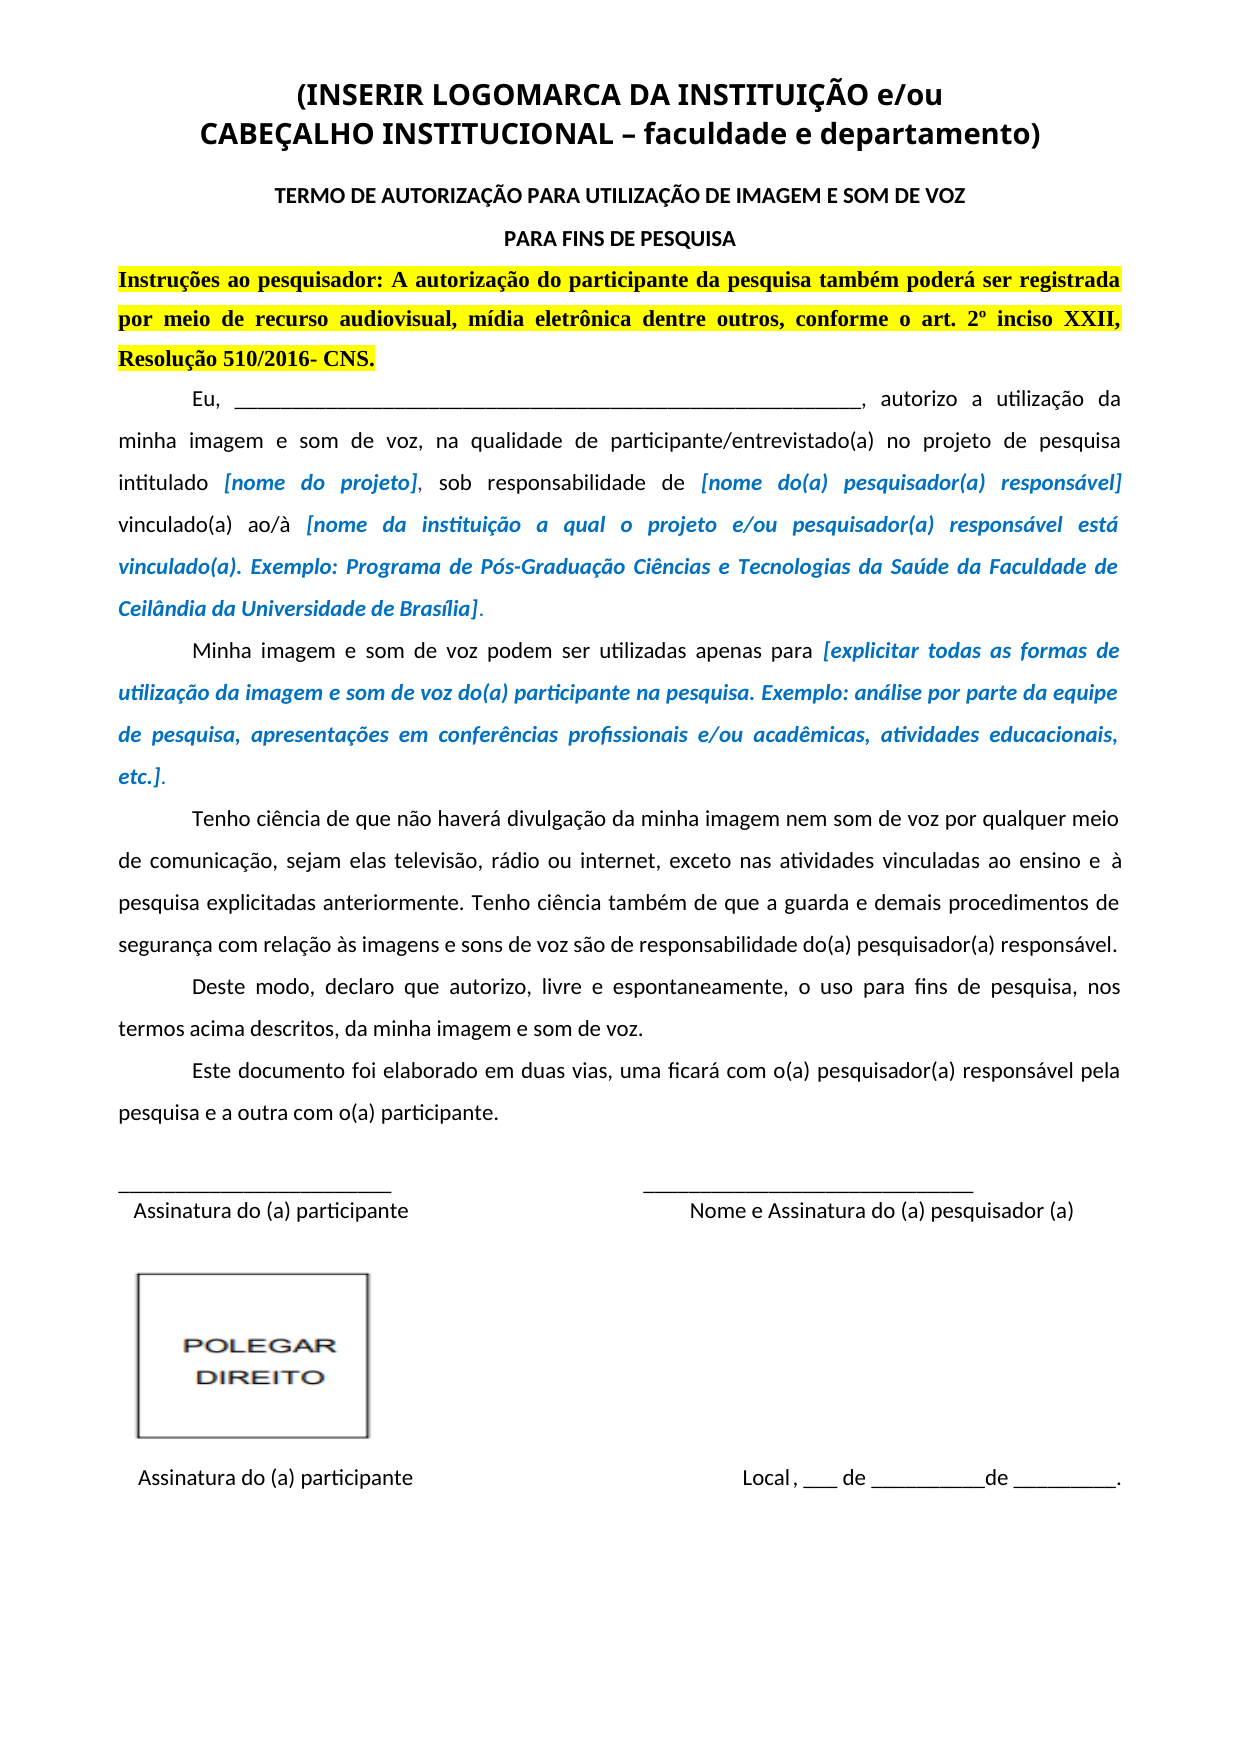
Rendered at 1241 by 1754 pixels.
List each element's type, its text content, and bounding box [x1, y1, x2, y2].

text TERMO DE AUTORIZAÇÃO PARA UTILIZAÇÃO DE IMAGEM E SOM DE VOZ [118, 182, 1122, 210]
text Assinatura do (a) participante Local, ___ de __________de _________. [118, 1463, 1122, 1491]
text Tenho ciência de que não haverá divulgação da minha imagem nem som de voz por qualquer meio de comunicação, sejam elas televisão, rádio ou internet, exceto nas atividades vinculadas ao ensino e à pesquisa explicitadas anteriormente. Tenho ciência também de que a guarda e demais procedimentos de segurança com relação às imagens e sons de voz são de responsabilidade do(a) pesquisador(a) responsável. [118, 804, 1122, 958]
text ________________________ _____________________________ [118, 1168, 1122, 1196]
text Eu, _______________________________________________________, autorizo a utilização da minha imagem e som de voz, na qualidade de participante/entrevistado(a) no projeto de pesquisa intitulado [nome do projeto], sob responsabilidade de [nome do(a) pesquisador(a) responsável] vinculado(a) ao/à [nome da instituição a qual o projeto e/ou pesquisador(a) responsável está vinculado(a). Exemplo: Programa de Pós-Graduação Ciências e Tecnologias da Saúde da Faculdade de Ceilândia da Universidade de Brasília]. [118, 384, 1122, 622]
picture [118, 1265, 389, 1449]
text Minha imagem e som de voz podem ser utilizadas apenas para [explicitar todas as formas de utilização da imagem e som de voz do(a) participante na pesquisa. Exemplo: análise por parte da equipe de pesquisa, apresentações em conferências profissionais e/ou acadêmicas, atividades educacionais, etc.]. [118, 636, 1122, 790]
text PARA FINS DE PESQUISA [118, 224, 1122, 252]
text Deste modo, declaro que autorizo, livre e espontaneamente, o uso para fins de pesquisa, nos termos acima descritos, da minha imagem e som de voz. [118, 972, 1122, 1042]
text Assinatura do (a) participante Nome e Assinatura do (a) pesquisador (a) [118, 1196, 1122, 1224]
text Instruções ao pesquisador: A autorização do participante da pesquisa também poderá ser registrada por meio de recurso audiovisual, mídia eletrônica dentre outros, conforme o art. 2º inciso XXII, Resolução 510/2016- CNS. [118, 266, 1122, 371]
text Este documento foi elaborado em duas vias, uma ficará com o(a) pesquisador(a) responsável pela pesquisa e a outra com o(a) participante. [118, 1056, 1122, 1126]
